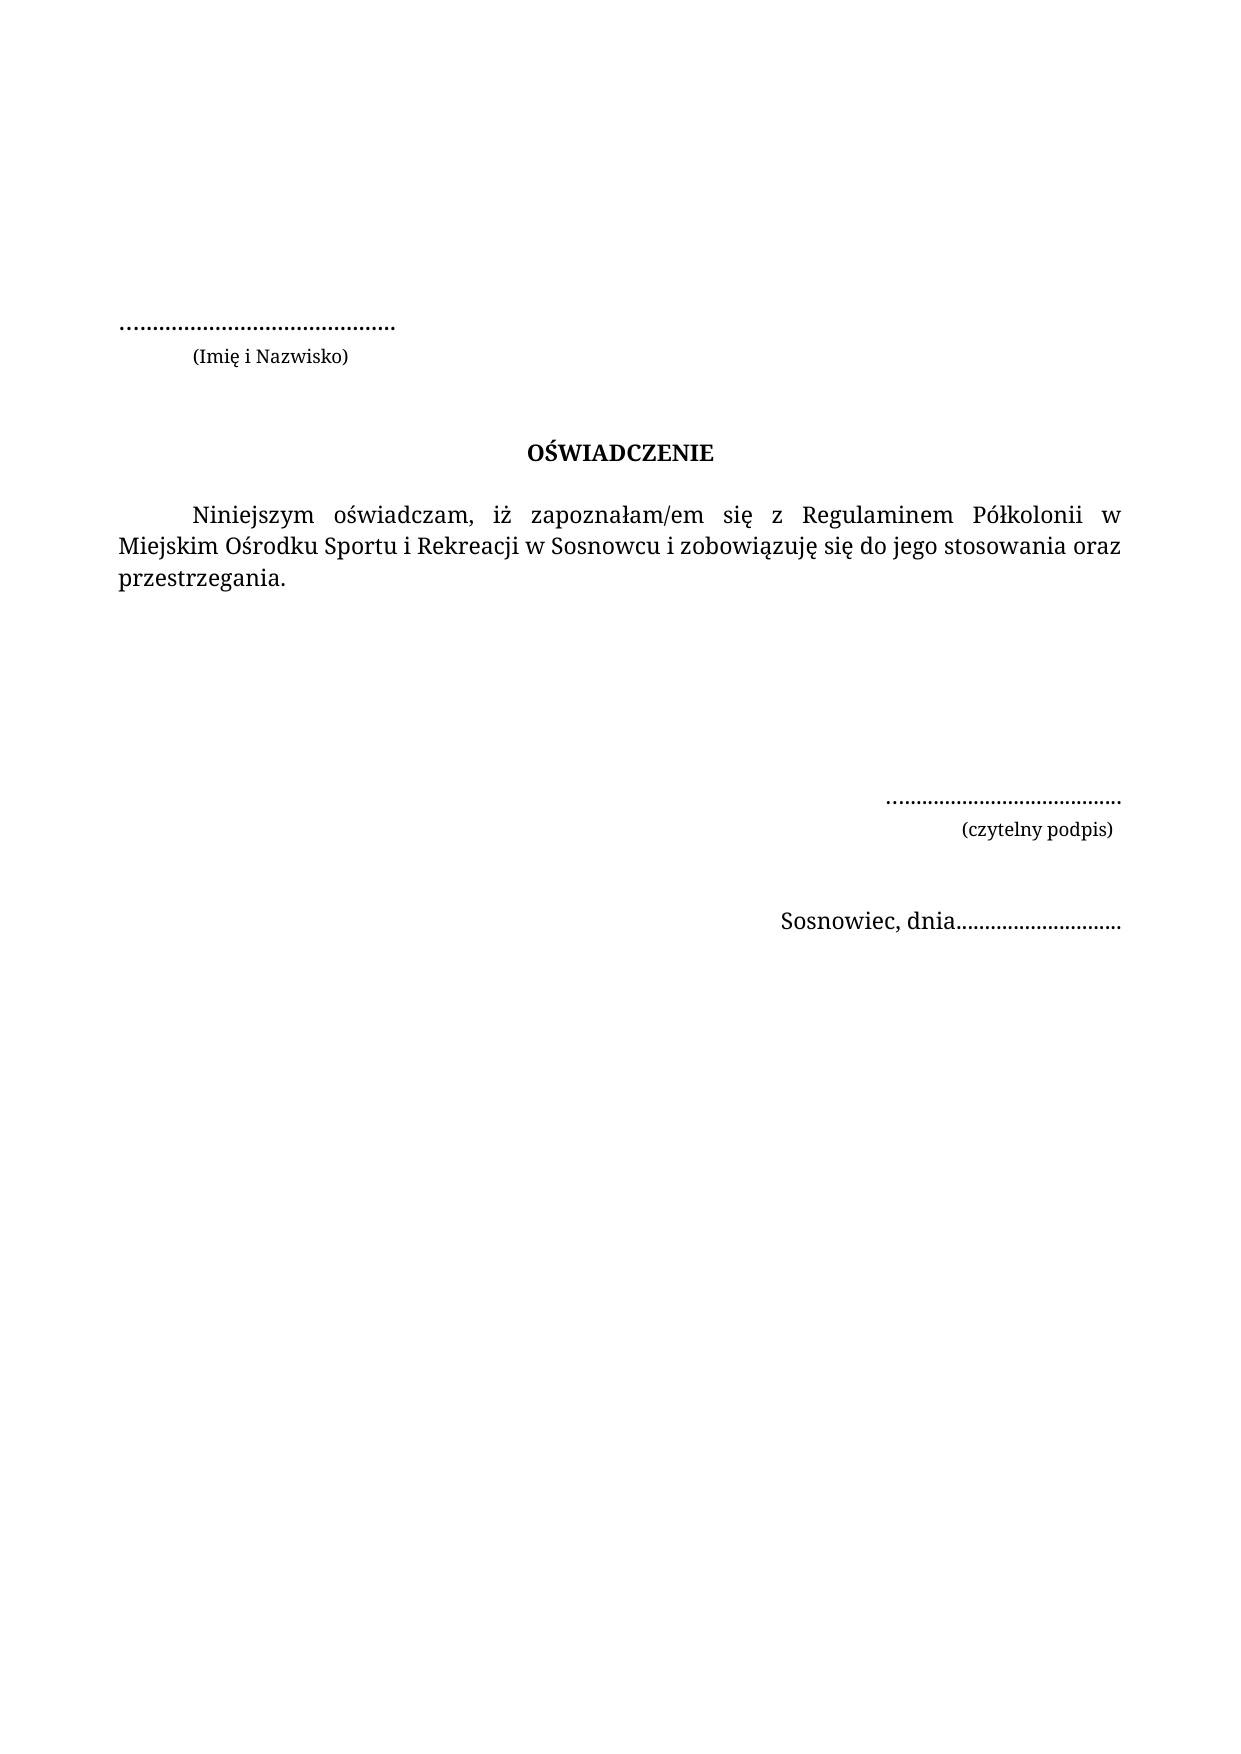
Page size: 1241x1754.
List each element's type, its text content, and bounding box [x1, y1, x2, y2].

text Niniejszym oświadczam, iż zapoznałam/em się z Regulaminem Półkolonii w Miejskim Ośrodku Sportu i Rekreacji w Sosnowcu i zobowiązuję się do jego stosowania oraz przestrzegania. [118, 499, 1122, 593]
text (Imię i Nazwisko) [118, 337, 1122, 371]
text (czytelny podpis) [118, 812, 1122, 843]
text …......................................... [118, 303, 1122, 337]
text OŚWIADCZENIE [118, 437, 1122, 468]
text …...................................... [118, 780, 1122, 812]
text Sosnowiec, dnia............................. [118, 905, 1122, 937]
